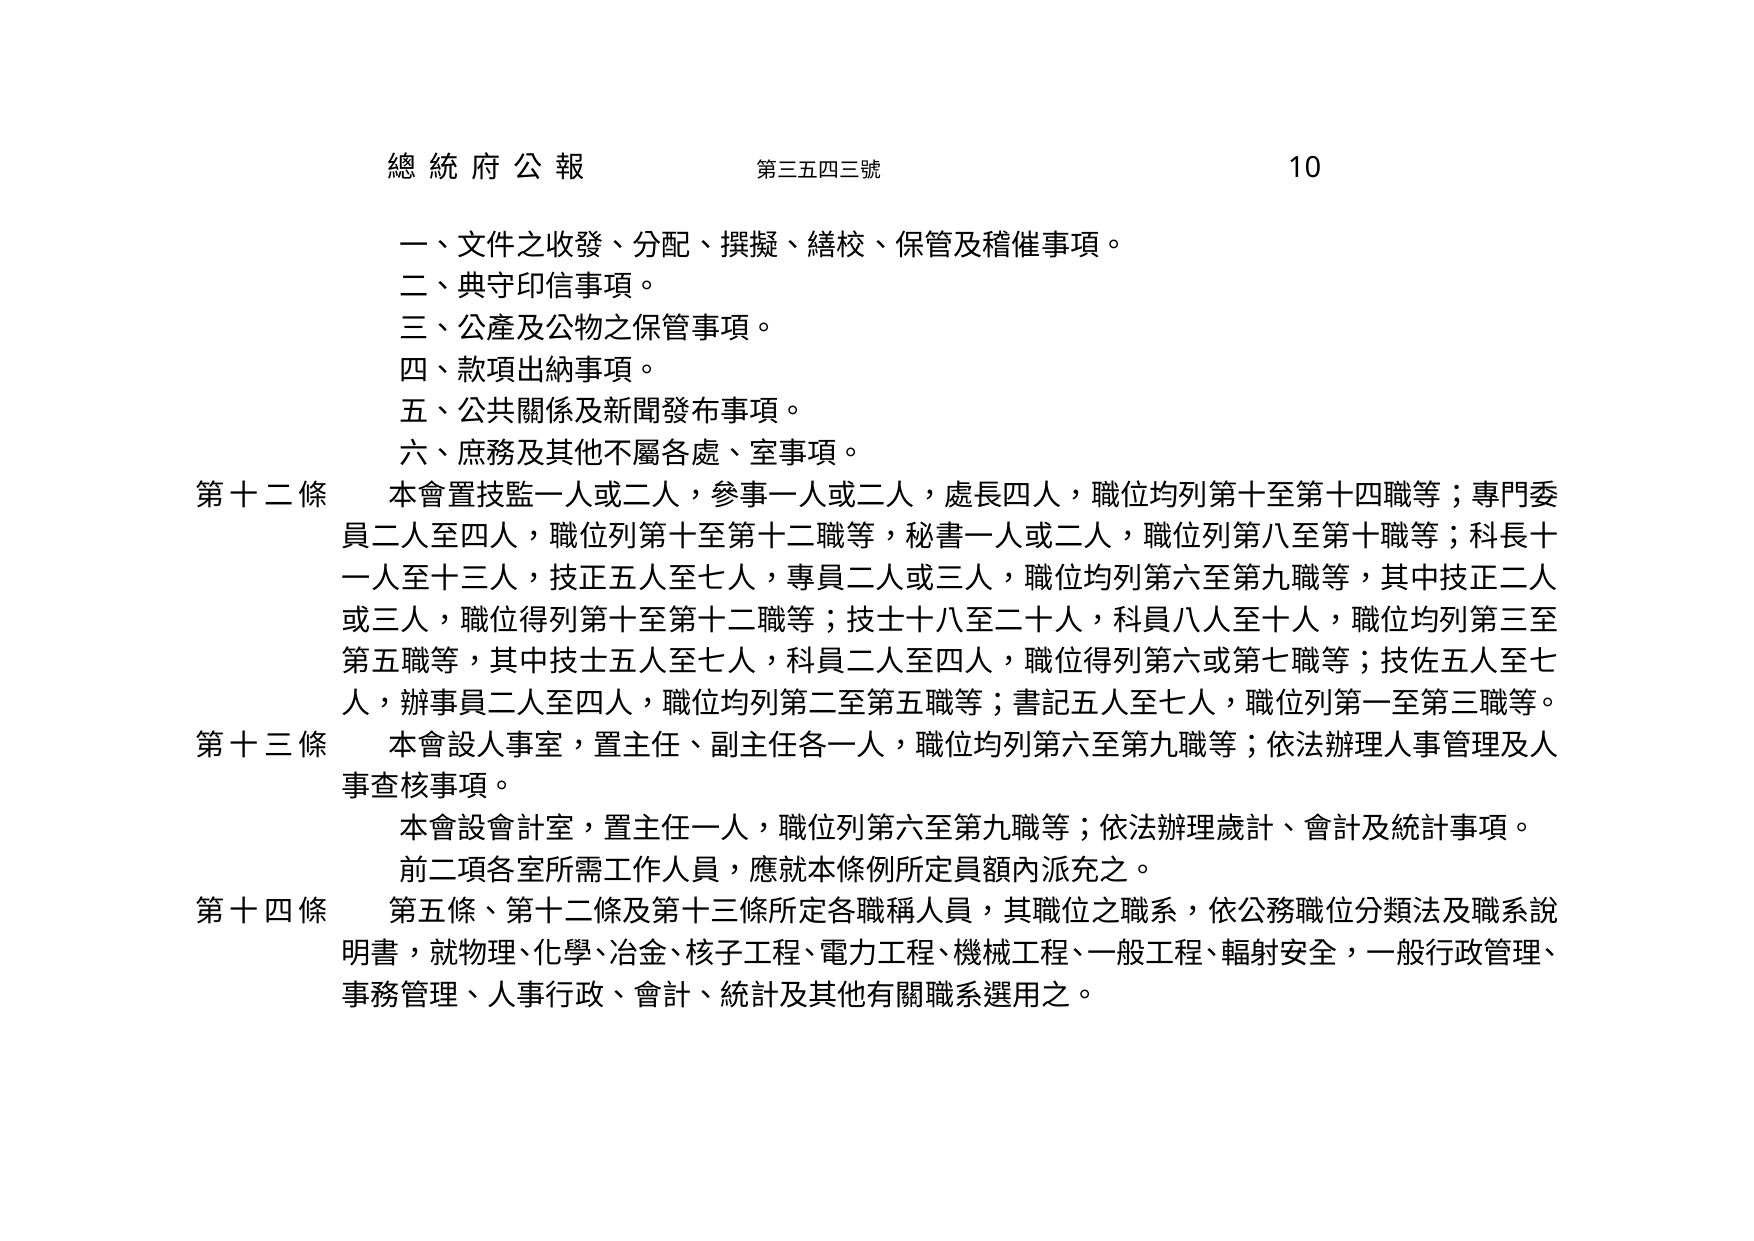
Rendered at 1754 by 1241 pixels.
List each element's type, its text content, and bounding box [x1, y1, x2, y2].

text 一、文件之收發、分配、撰擬、繕校、保管及稽催事項。 [399, 222, 1559, 263]
text 第十三條 本會設人事室，置主任、副主任各一人，職位均列第六至第九職等；依法辦理人事管理及人事查核事項。 [195, 722, 1559, 805]
text 六、庶務及其他不屬各處、室事項。 [399, 430, 1559, 472]
text 三、公產及公物之保管事項。 [399, 305, 1559, 347]
text 第十四條 第五條、第十二條及第十三條所定各職稱人員，其職位之職系，依公務職位分類法及職系說明書，就物理、化學、冶金、核子工程、電力工程、機械工程、一般工程、輻射安全，一般行政管理、事務管理、人事行政、會計、統計及其他有關職系選用之。 [195, 888, 1559, 1013]
text 四、款項出納事項。 [399, 347, 1559, 388]
text 二、典守印信事項。 [399, 263, 1559, 305]
text 前二項各室所需工作人員，應就本條例所定員額內派充之。 [341, 847, 1559, 888]
text 本會設會計室，置主任一人，職位列第六至第九職等；依法辦理歲計、會計及統計事項。 [341, 805, 1559, 847]
text 第十二條 本會置技監一人或二人，參事一人或二人，處長四人，職位均列第十至第十四職等；專門委員二人至四人，職位列第十至第十二職等，秘書一人或二人，職位列第八至第十職等；科長十一人至十三人，技正五人至七人，專員二人或三人，職位均列第六至第九職等，其中技正二人或三人，職位得列第十至第十二職等；技士十八至二十人，科員八人至十人，職位均列第三至第五職等，其中技士五人至七人，科員二人至四人，職位得列第六或第七職等；技佐五人至七人，辦事員二人至四人，職位均列第二至第五職等；書記五人至七人，職位列第一至第三職等。 [195, 472, 1559, 722]
text 五、公共關係及新聞發布事項。 [399, 388, 1559, 430]
